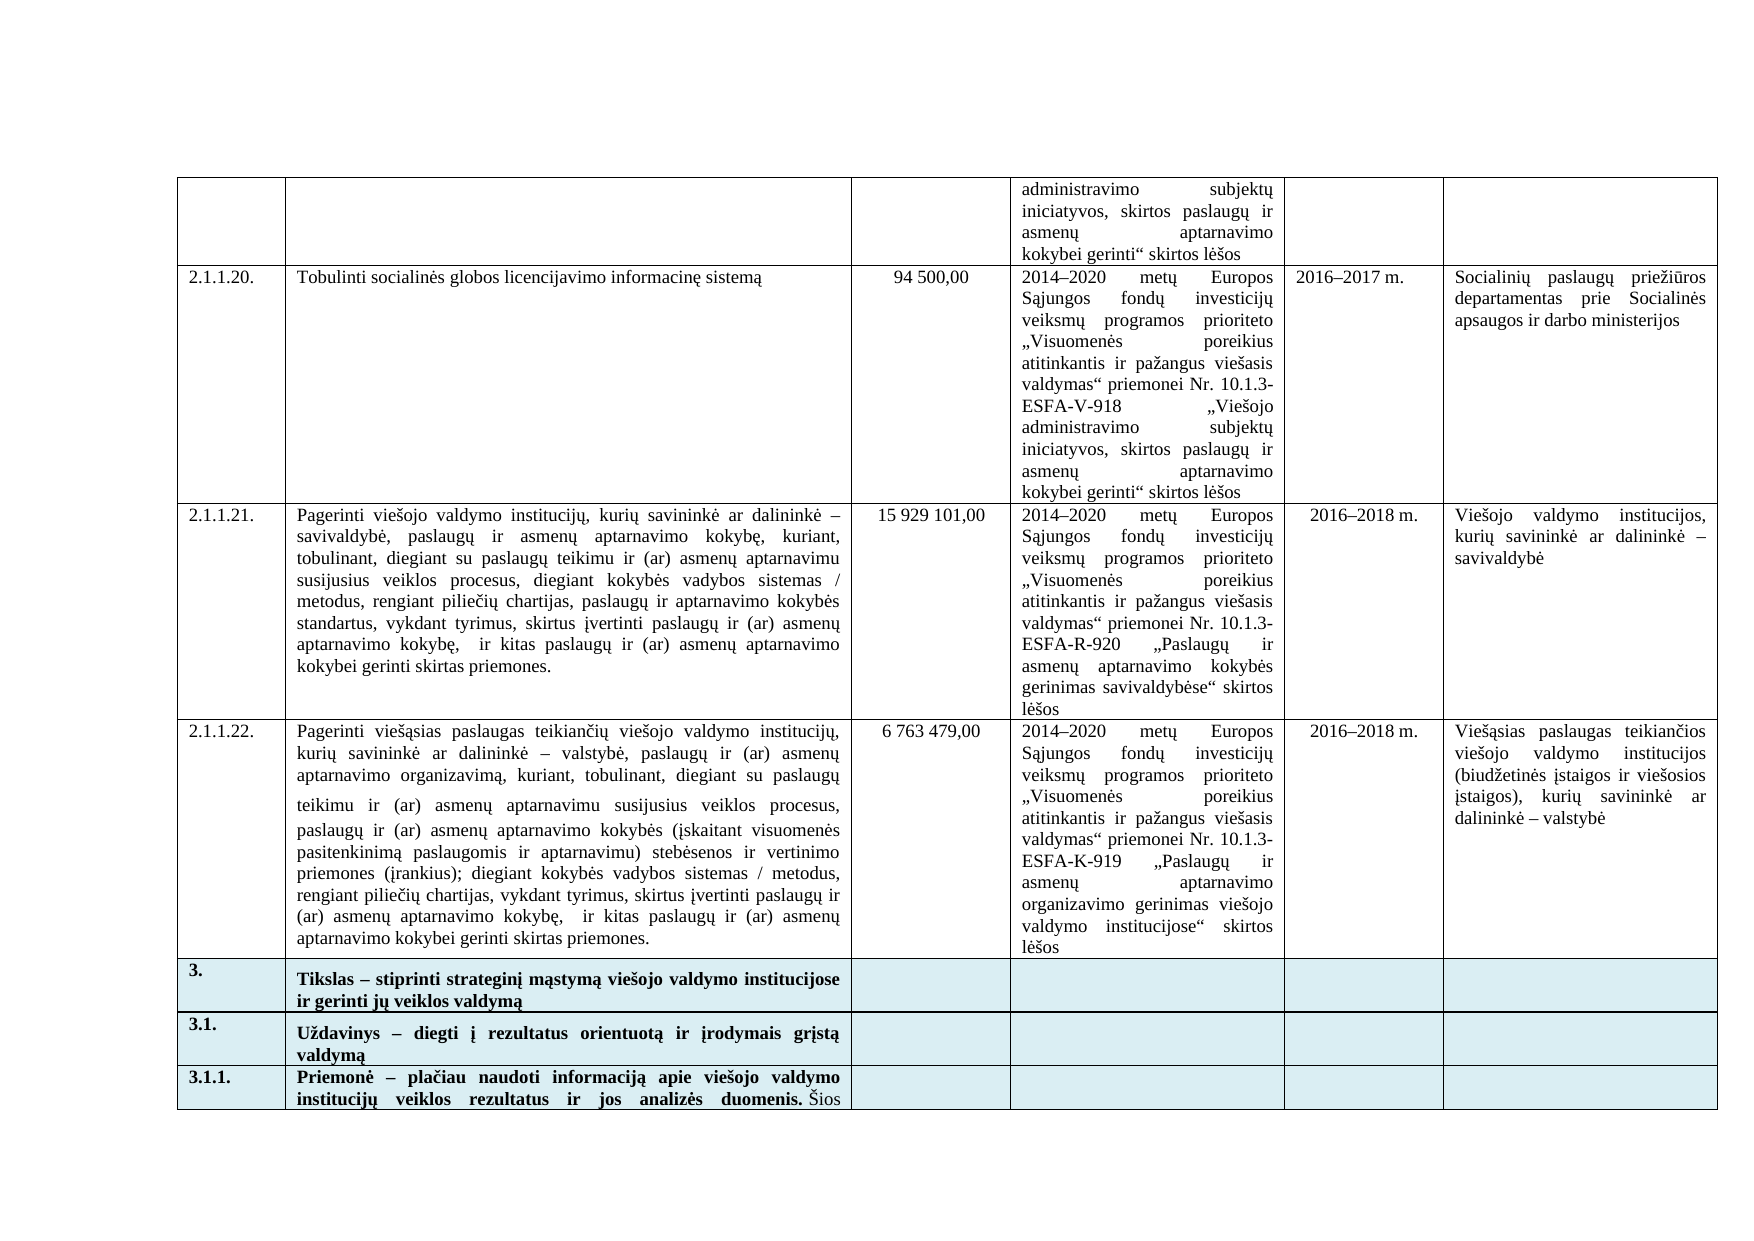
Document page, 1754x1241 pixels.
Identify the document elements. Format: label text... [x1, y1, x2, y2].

table_cell [852, 178, 1010, 264]
table_cell Uždavinys – diegti į rezultatus orientuotą ir įrodymais grįstą valdymą [286, 1013, 851, 1065]
table_cell [852, 1013, 1010, 1065]
table_cell 2.1.1.20. [178, 266, 285, 503]
table_cell [1285, 178, 1443, 264]
table_cell [1011, 959, 1284, 1011]
table_cell 6 763 479,00 [852, 720, 1010, 958]
table_cell [1444, 1066, 1717, 1109]
table_cell Pagerinti viešojo valdymo institucijų, kurių savininkė ar dalininkė – savivaldybė, paslaugų ir asmenų aptarnavimo kokybę, kuriant, tobulinant, diegiant su paslaugų teikimu ir (ar) asmenų aptarnavimu susijusius veiklos procesus, diegiant kokybės vadybos sistemas / metodus, rengiant piliečių chartijas, paslaugų ir aptarnavimo kokybės standartus, vykdant tyrimus, skirtus įvertinti paslaugų ir (ar) asmenų aptarnavimo kokybę, ir kitas paslaugų ir (ar) asmenų aptarnavimo kokybei gerinti skirtas priemones. [286, 504, 851, 719]
table_cell Socialinių paslaugų priežiūros departamentas prie Socialinės apsaugos ir darbo ministerijos [1444, 266, 1717, 503]
table_cell administravimo subjektų iniciatyvos, skirtos paslaugų ir asmenų aptarnavimo kokybei gerinti“ skirtos lėšos [1011, 178, 1284, 264]
table_cell 3.1. [178, 1013, 285, 1065]
table_cell [178, 178, 285, 264]
table_cell 2.1.1.21. [178, 504, 285, 719]
table_cell Viešąsias paslaugas teikiančios viešojo valdymo institucijos (biudžetinės įstaigos ir viešosios įstaigos), kurių savininkė ar dalininkė – valstybė [1444, 720, 1717, 958]
table_cell [852, 959, 1010, 1011]
table_cell [1285, 1066, 1443, 1109]
table_cell [1011, 1013, 1284, 1065]
table_cell [1285, 959, 1443, 1011]
table_cell [1444, 1013, 1717, 1065]
table_cell 3. [178, 959, 285, 1011]
table_cell [1444, 178, 1717, 264]
table_cell Tobulinti socialinės globos licencijavimo informacinę sistemą [286, 266, 851, 503]
table_cell 2.1.1.22. [178, 720, 285, 958]
table_cell Viešojo valdymo institucijos, kurių savininkė ar dalininkė – savivaldybė [1444, 504, 1717, 719]
table_cell [1285, 1013, 1443, 1065]
table_cell 2014–2020 metų Europos Sąjungos fondų investicijų veiksmų programos prioriteto „Visuomenės poreikius atitinkantis ir pažangus viešasis valdymas“ priemonei Nr. 10.1.3-ESFA-R-920 „Paslaugų ir asmenų aptarnavimo kokybės gerinimas savivaldybėse“ skirtos lėšos [1011, 504, 1284, 719]
table_cell 2016–2018 m. [1285, 504, 1443, 719]
table_cell 2016–2018 m. [1285, 720, 1443, 958]
table_cell 2014–2020 metų Europos Sąjungos fondų investicijų veiksmų programos prioriteto „Visuomenės poreikius atitinkantis ir pažangus viešasis valdymas“ priemonei Nr. 10.1.3-ESFA-V-918 „Viešojo administravimo subjektų iniciatyvos, skirtos paslaugų ir asmenų aptarnavimo kokybei gerinti“ skirtos lėšos [1011, 266, 1284, 503]
table_cell Tikslas – stiprinti strateginį mąstymą viešojo valdymo institucijose ir gerinti jų veiklos valdymą [286, 959, 851, 1011]
table_cell [852, 1066, 1010, 1109]
table_cell 3.1.1. [178, 1066, 285, 1109]
table_cell [286, 178, 851, 264]
table_cell Priemonė – plačiau naudoti informaciją apie viešojo valdymo institucijų veiklos rezultatus ir jos analizės duomenis. Šios [286, 1066, 851, 1109]
table_cell [1011, 1066, 1284, 1109]
table_cell [1444, 959, 1717, 1011]
table_cell 2014–2020 metų Europos Sąjungos fondų investicijų veiksmų programos prioriteto „Visuomenės poreikius atitinkantis ir pažangus viešasis valdymas“ priemonei Nr. 10.1.3-ESFA-K-919 „Paslaugų ir asmenų aptarnavimo organizavimo gerinimas viešojo valdymo institucijose“ skirtos lėšos [1011, 720, 1284, 958]
table_cell 15 929 101,00 [852, 504, 1010, 719]
table_cell 94 500,00 [852, 266, 1010, 503]
table_cell Pagerinti viešąsias paslaugas teikiančių viešojo valdymo institucijų, kurių savininkė ar dalininkė – valstybė, paslaugų ir (ar) asmenų aptarnavimo organizavimą, kuriant, tobulinant, diegiant su paslaugų teikimu ir (ar) asmenų aptarnavimu susijusius veiklos procesus, paslaugų ir (ar) asmenų aptarnavimo kokybės (įskaitant visuomenės pasitenkinimą paslaugomis ir aptarnavimu) stebėsenos ir vertinimo priemones (įrankius); diegiant kokybės vadybos sistemas / metodus, rengiant piliečių chartijas, vykdant tyrimus, skirtus įvertinti paslaugų ir (ar) asmenų aptarnavimo kokybę, ir kitas paslaugų ir (ar) asmenų aptarnavimo kokybei gerinti skirtas priemones. [286, 720, 851, 958]
table_cell 2016–2017 m. [1285, 266, 1443, 503]
